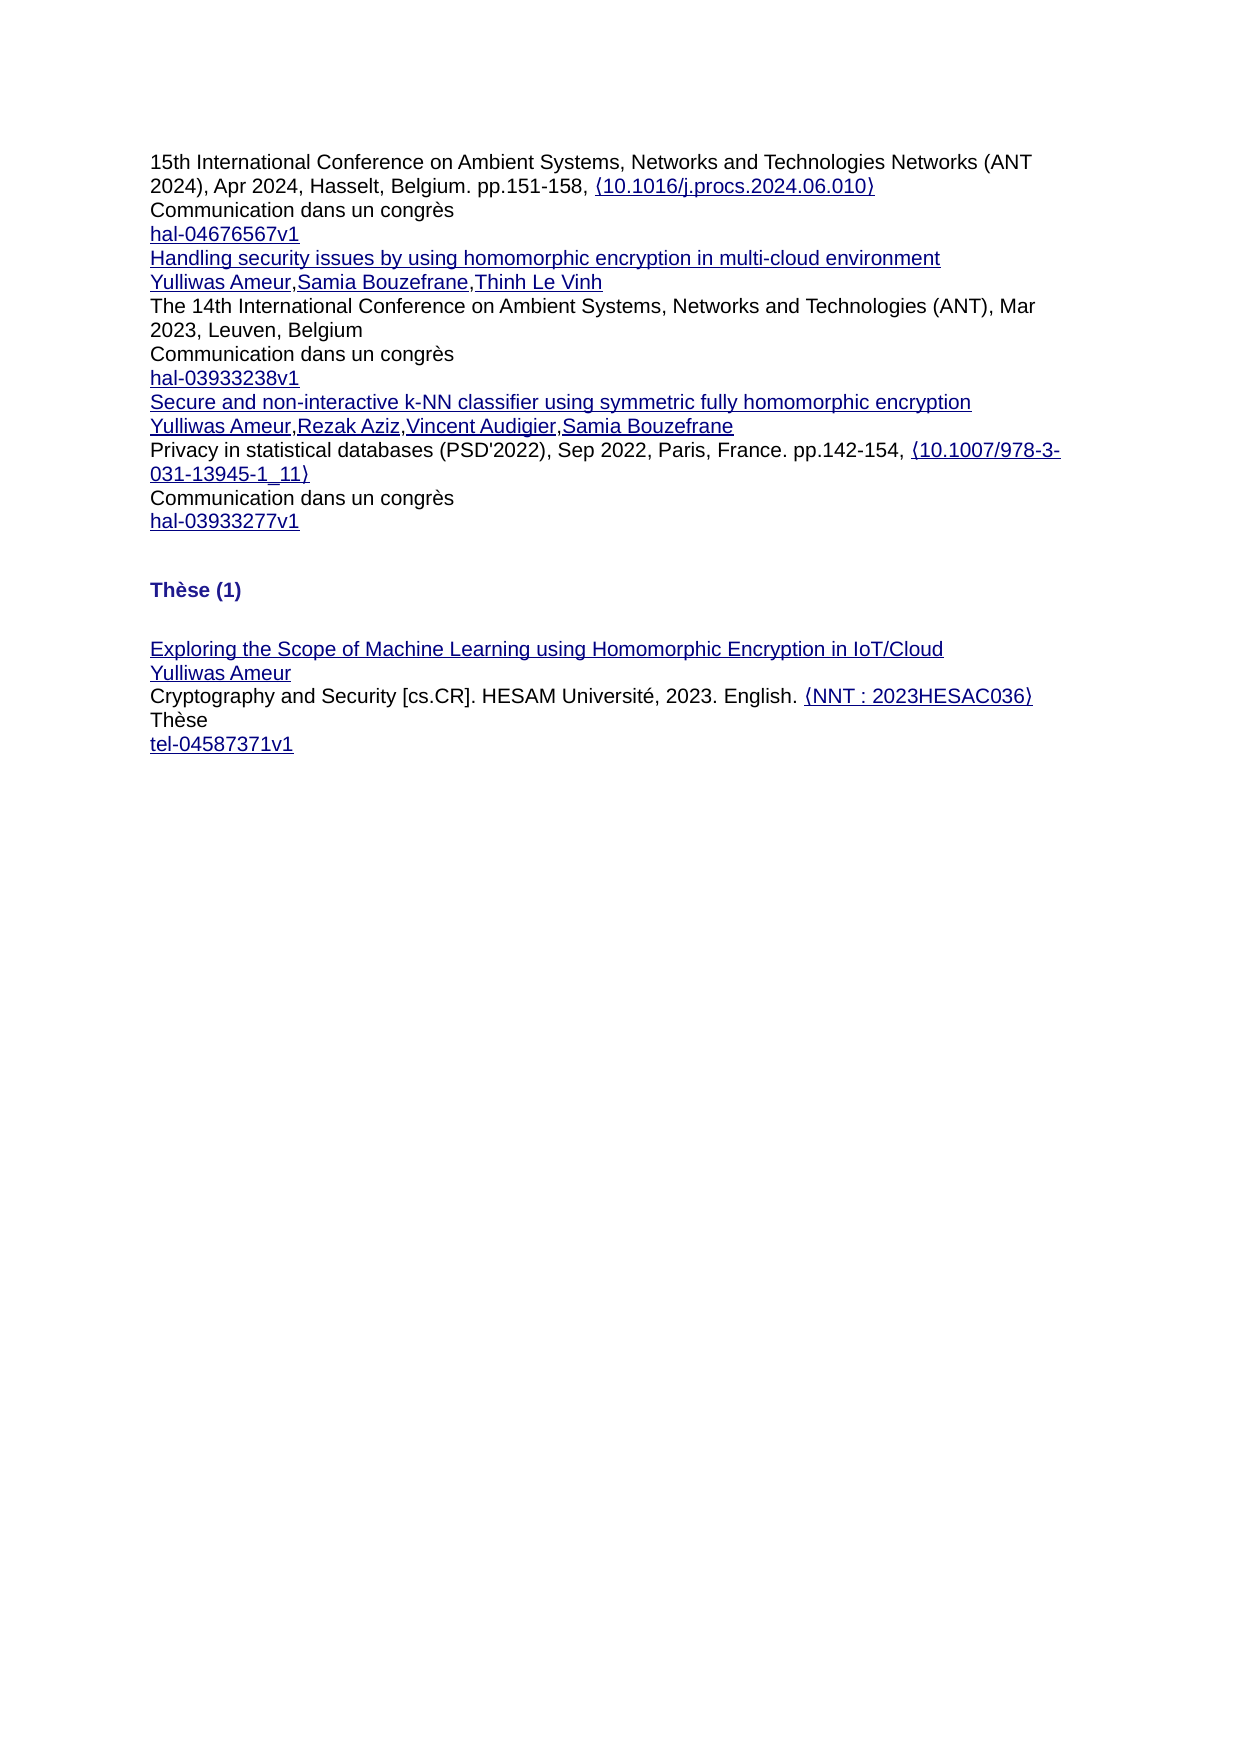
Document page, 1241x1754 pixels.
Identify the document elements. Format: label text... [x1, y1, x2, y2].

table_header Exploring the Scope of Machine Learning using Homomorphic Encryption in IoT/Cloud Yulliwas Ameur Cryptography and Security [cs.CR]. HESAM Université, 2023. English. ⟨NNT : 2023HESAC036⟩ Thèse tel-04587371v1 [150, 636, 1090, 756]
table_header 15th International Conference on Ambient Systems, Networks and Technologies Networks (ANT 2024), Apr 2024, Hasselt, Belgium. pp.151-158, ⟨10.1016/j.procs.2024.06.010⟩ Communication dans un congrès hal-04676567v1 [150, 150, 1090, 246]
table_cell Secure and non-interactive k-NN classifier using symmetric fully homomorphic encryption Yulliwas Ameur,Rezak Aziz,Vincent Audigier,Samia Bouzefrane Privacy in statistical databases (PSD'2022), Sep 2022, Paris, France. pp.142-154, ⟨10.1007/978-3-031-13945-1_11⟩ Communication dans un congrès hal-03933277v1 [150, 390, 1090, 533]
table_cell Handling security issues by using homomorphic encryption in multi-cloud environment Yulliwas Ameur,Samia Bouzefrane,Thinh Le Vinh The 14th International Conference on Ambient Systems, Networks and Technologies (ANT), Mar 2023, Leuven, Belgium Communication dans un congrès hal-03933238v1 [150, 246, 1090, 389]
subtitle Thèse (1) [150, 578, 1090, 602]
